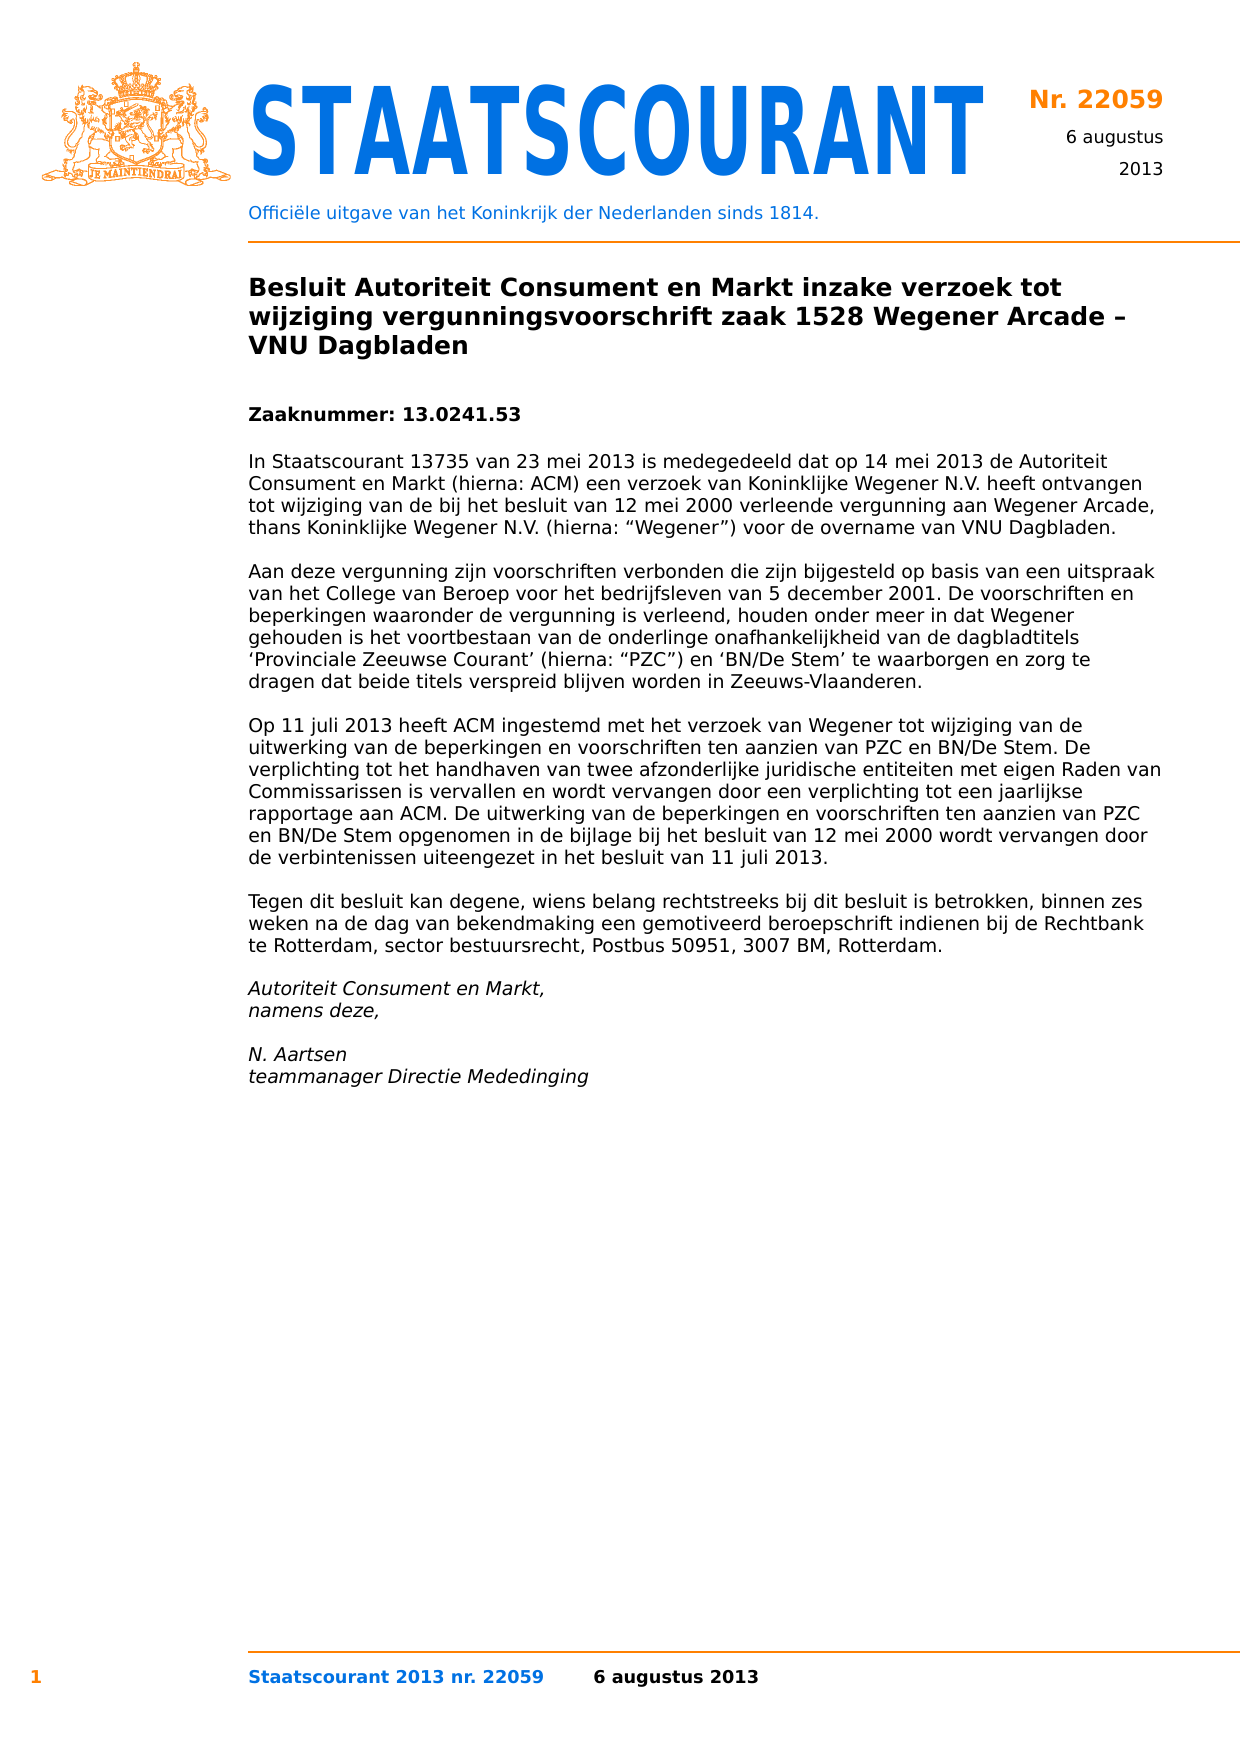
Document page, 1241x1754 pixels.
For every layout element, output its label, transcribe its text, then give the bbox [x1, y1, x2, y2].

text Autoriteit Consument en Markt, namens deze, N. Aartsen teammanager Directie Mededinging [248, 978, 1163, 1088]
text Tegen dit besluit kan degene, wiens belang rechtstreeks bij dit besluit is betrokken, binnen zes weken na de dag van bekendmaking een gemotiveerd beroepschrift indienen bij de Rechtbank te Rotterdam, sector bestuursrecht, Postbus 50951, 3007 BM, Rotterdam. [248, 891, 1163, 956]
subtitle Zaaknummer: 13.0241.53 [248, 404, 1163, 426]
text Op 11 juli 2013 heeft ACM ingestemd met het verzoek van Wegener tot wijziging van de uitwerking van de beperkingen en voorschriften ten aanzien van PZC en BN/De Stem. De verplichting tot het handhaven van twee afzonderlijke juridische entiteiten met eigen Raden van Commissarissen is vervallen en wordt vervangen door een verplichting tot een jaarlijkse rapportage aan ACM. De uitwerking van de beperkingen en voorschriften ten aanzien van PZC en BN/De Stem opgenomen in de bijlage bij het besluit van 12 mei 2000 wordt vervangen door de verbintenissen uiteengezet in het besluit van 11 juli 2013. [248, 715, 1163, 869]
table_cell 6 augustus [998, 121, 1240, 153]
picture [41, 62, 231, 186]
text Aan deze vergunning zijn voorschriften verbonden die zijn bijgesteld op basis van een uitspraak van het College van Beroep voor het bedrijfsleven van 5 december 2001. De voorschriften en beperkingen waaronder de vergunning is verleend, houden onder meer in dat Wegener gehouden is het voortbestaan van de onderlinge onafhankelijkheid van de dagbladtitels ‘Provinciale Zeeuwse Courant’ (hierna: “PZC”) en ‘BN/De Stem’ te waarborgen en zorg te dragen dat beide titels verspreid blijven worden in Zeeuws-Vlaanderen. [248, 561, 1163, 693]
table_header Nr. 22059 [998, 62, 1240, 121]
text In Staatscourant 13735 van 23 mei 2013 is medegedeeld dat op 14 mei 2013 de Autoriteit Consument en Markt (hierna: ACM) een verzoek van Koninklijke Wegener N.V. heeft ontvangen tot wijziging van de bij het besluit van 12 mei 2000 verleende vergunning aan Wegener Arcade, thans Koninklijke Wegener N.V. (hierna: “Wegener”) voor de overname van VNU Dagbladen. [248, 451, 1163, 539]
table_header STAATSCOURANT [248, 62, 998, 203]
subtitle Besluit Autoriteit Consument en Markt inzake verzoek tot wijziging vergunningsvoorschrift zaak 1528 Wegener Arcade – VNU Dagbladen [248, 273, 1163, 361]
table_cell 2013 [998, 153, 1240, 203]
table_cell Officiële uitgave van het Koninkrijk der Nederlanden sinds 1814. [248, 203, 1240, 241]
table_header [25, 62, 248, 241]
